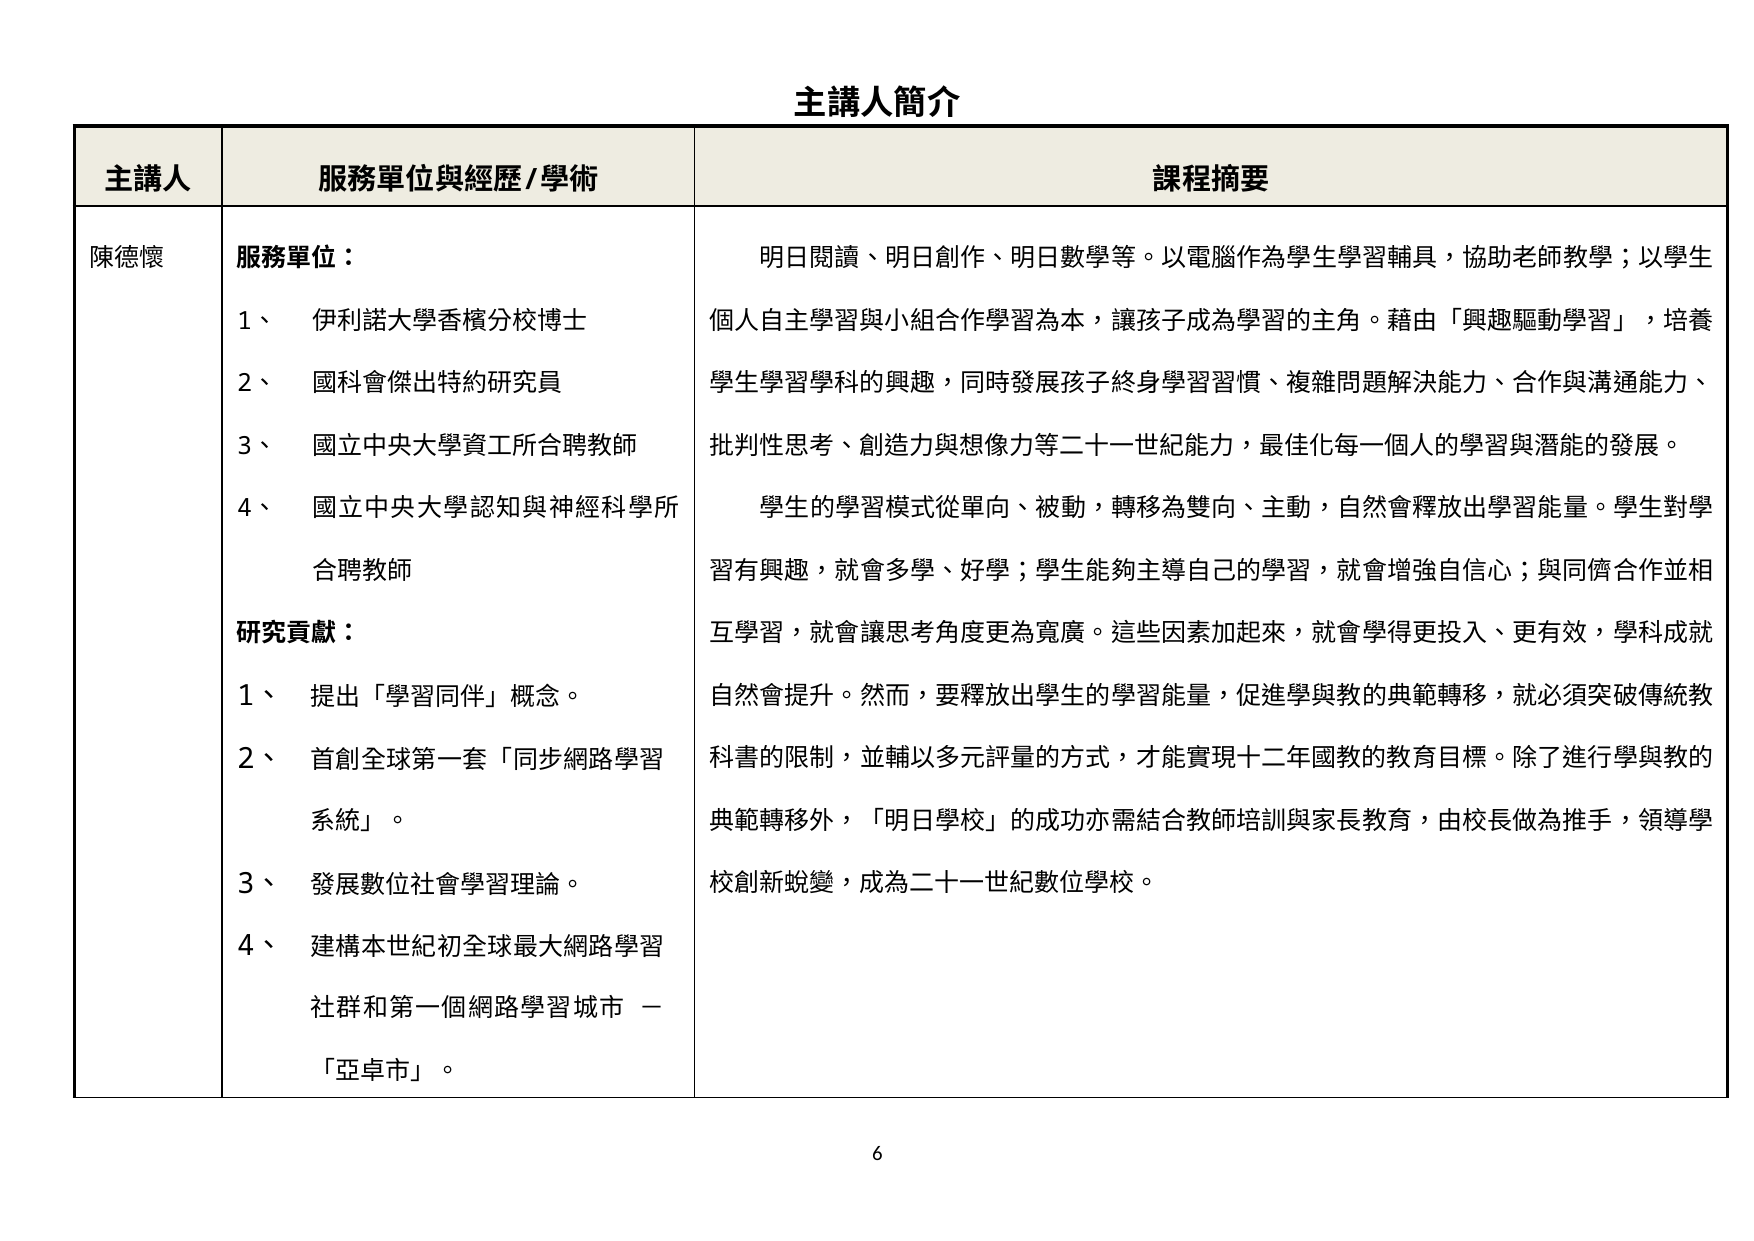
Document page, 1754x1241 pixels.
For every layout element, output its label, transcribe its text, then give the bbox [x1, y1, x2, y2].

table_header 課程摘要 [695, 128, 1726, 205]
table_cell 服務單位： 伊利諾大學香檳分校博士 國科會傑出特約研究員 國立中央大學資工所合聘教師 國立中央大學認知與神經科學所合聘教師 研究貢獻： 提出「學習同伴」概念。 首創全球第一套「同步網路學習系統」。 發展數位社會學習理論。 建構本世紀初全球最大網路學習社群和第一個網路學習城市 －「亞卓市」。 驅動「無線行動學習」研究。 提出「一對一數位學習」與「無縫式學習空間」概念。 [223, 207, 694, 1097]
table_cell 陳德懷 [76, 207, 221, 1097]
table_header 服務單位與經歷/學術 [223, 128, 694, 205]
table_header 主講人 [76, 128, 221, 205]
table_cell 明日閱讀、明日創作、明日數學等。以電腦作為學生學習輔具，協助老師教學；以學生個人自主學習與小組合作學習為本，讓孩子成為學習的主角。藉由「興趣驅動學習」，培養學生學習學科的興趣，同時發展孩子終身學習習慣、複雜問題解決能力、合作與溝通能力、批判性思考、創造力與想像力等二十一世紀能力，最佳化每一個人的學習與潛能的發展。 學生的學習模式從單向、被動，轉移為雙向、主動，自然會釋放出學習能量。學生對學習有興趣，就會多學、好學；學生能夠主導自己的學習，就會增強自信心；與同儕合作並相互學習，就會讓思考角度更為寬廣。這些因素加起來，就會學得更投入、更有效，學科成就自然會提升。然而，要釋放出學生的學習能量，促進學與教的典範轉移，就必須突破傳統教科書的限制，並輔以多元評量的方式，才能實現十二年國教的教育目標。除了進行學與教的典範轉移外，「明日學校」的成功亦需結合教師培訓與家長教育，由校長做為推手，領導學校創新蛻變，成為二十一世紀數位學校。 [695, 207, 1726, 1097]
text 主講人簡介 [118, 76, 1636, 124]
